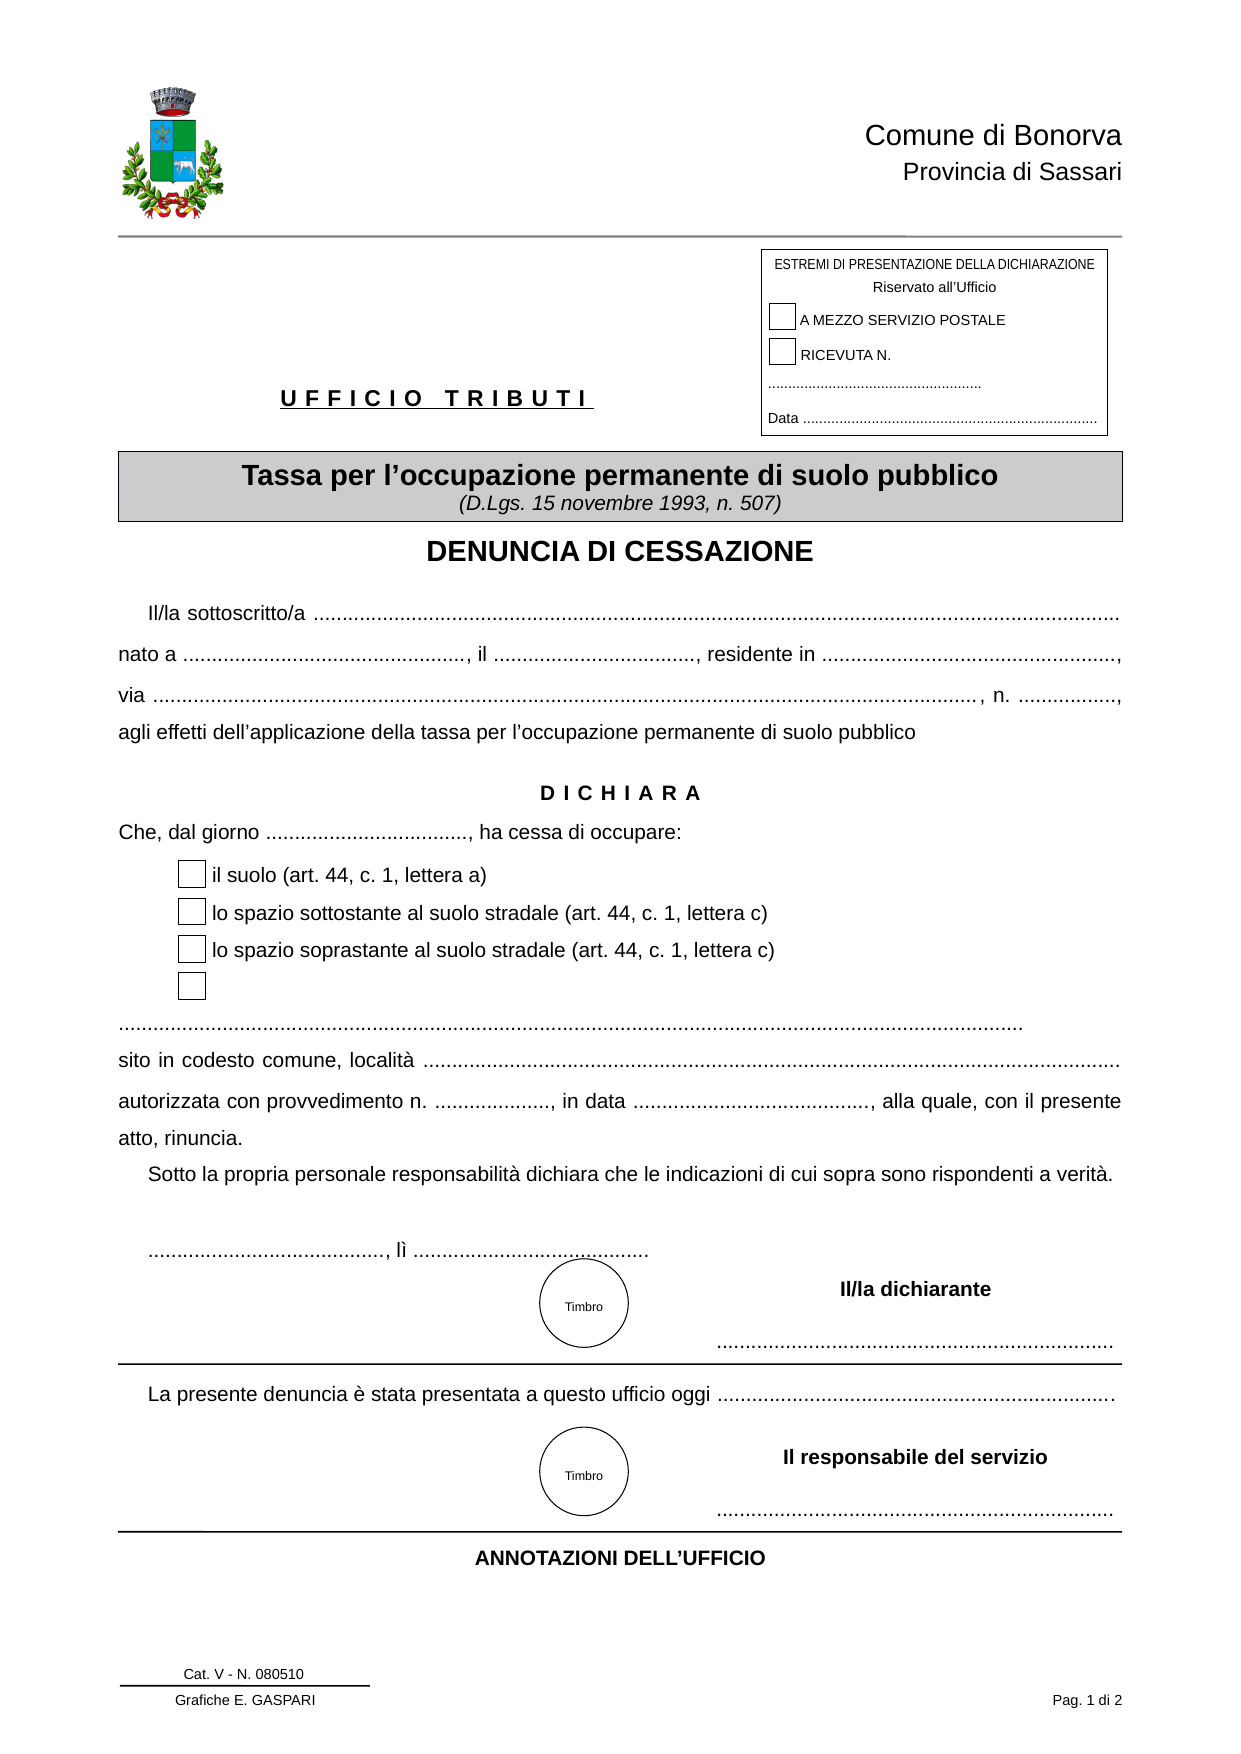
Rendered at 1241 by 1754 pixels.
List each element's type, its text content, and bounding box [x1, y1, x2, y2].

text UFFICIO TRIBUTI [118, 385, 761, 412]
text lo spazio sottostante al suolo stradale (art. 44, c. 1, lettera c) [118, 897, 1117, 926]
text ..................................................................... [709, 1325, 1122, 1354]
subtitle Il/la dichiarante [709, 1277, 1122, 1301]
text ANNOTAZIONI DELL’UFFICIO [118, 1545, 1122, 1569]
text sito in codesto comune, località ......................................................................................................................... autorizzata con provvedimento n. ...................., in data ........................................., alla quale, con il presente atto, rinuncia. [118, 1044, 1122, 1150]
text Sotto la propria personale responsabilità dichiara che le indicazioni di cui sopra sono rispondenti a verità. [118, 1162, 1122, 1186]
table_header Tassa per l’occupazione permanente di suolo pubblico (D.Lgs. 15 novembre 1993, n. 507) [119, 452, 1122, 521]
text DICHIARA [118, 780, 1122, 804]
table_header ESTREMI DI PRESENTAZIONE DELLA DICHIARAZIONE Riservato all’Ufficio A MEZZO SERVIZIO POSTALE RICEVUTA N. ..................................................... Data ......................................................................... [762, 250, 1107, 435]
text ........................................., lì ......................................... [118, 1234, 1122, 1263]
text Provincia di Sassari [224, 157, 1122, 185]
text [1108, 385, 1122, 412]
text Il/la sottoscritto/a ............................................................................................................................................ nato a ................................................., il ..................................., residente in ..................................................., via ..............................................................................................................................................., n. ................., agli effetti dell’applicazione della tassa per l’occupazione permanente di suolo pubblico [118, 597, 1122, 743]
text ..................................................................... [709, 1493, 1122, 1521]
text DENUNCIA DI CESSAZIONE [118, 534, 1122, 568]
text Che, dal giorno ..................................., ha cessa di occupare: [118, 816, 1122, 845]
picture [122, 87, 224, 219]
text ............................................................................................................................................................. [118, 971, 1117, 1036]
text il suolo (art. 44, c. 1, lettera a) [118, 859, 1117, 888]
subtitle Il responsabile del servizio [709, 1445, 1122, 1469]
text lo spazio soprastante al suolo stradale (art. 44, c. 1, lettera c) [118, 934, 1117, 963]
text Comune di Bonorva [224, 118, 1122, 152]
text La presente denuncia è stata presentata a questo ufficio oggi ..................................................................... [118, 1378, 1122, 1406]
